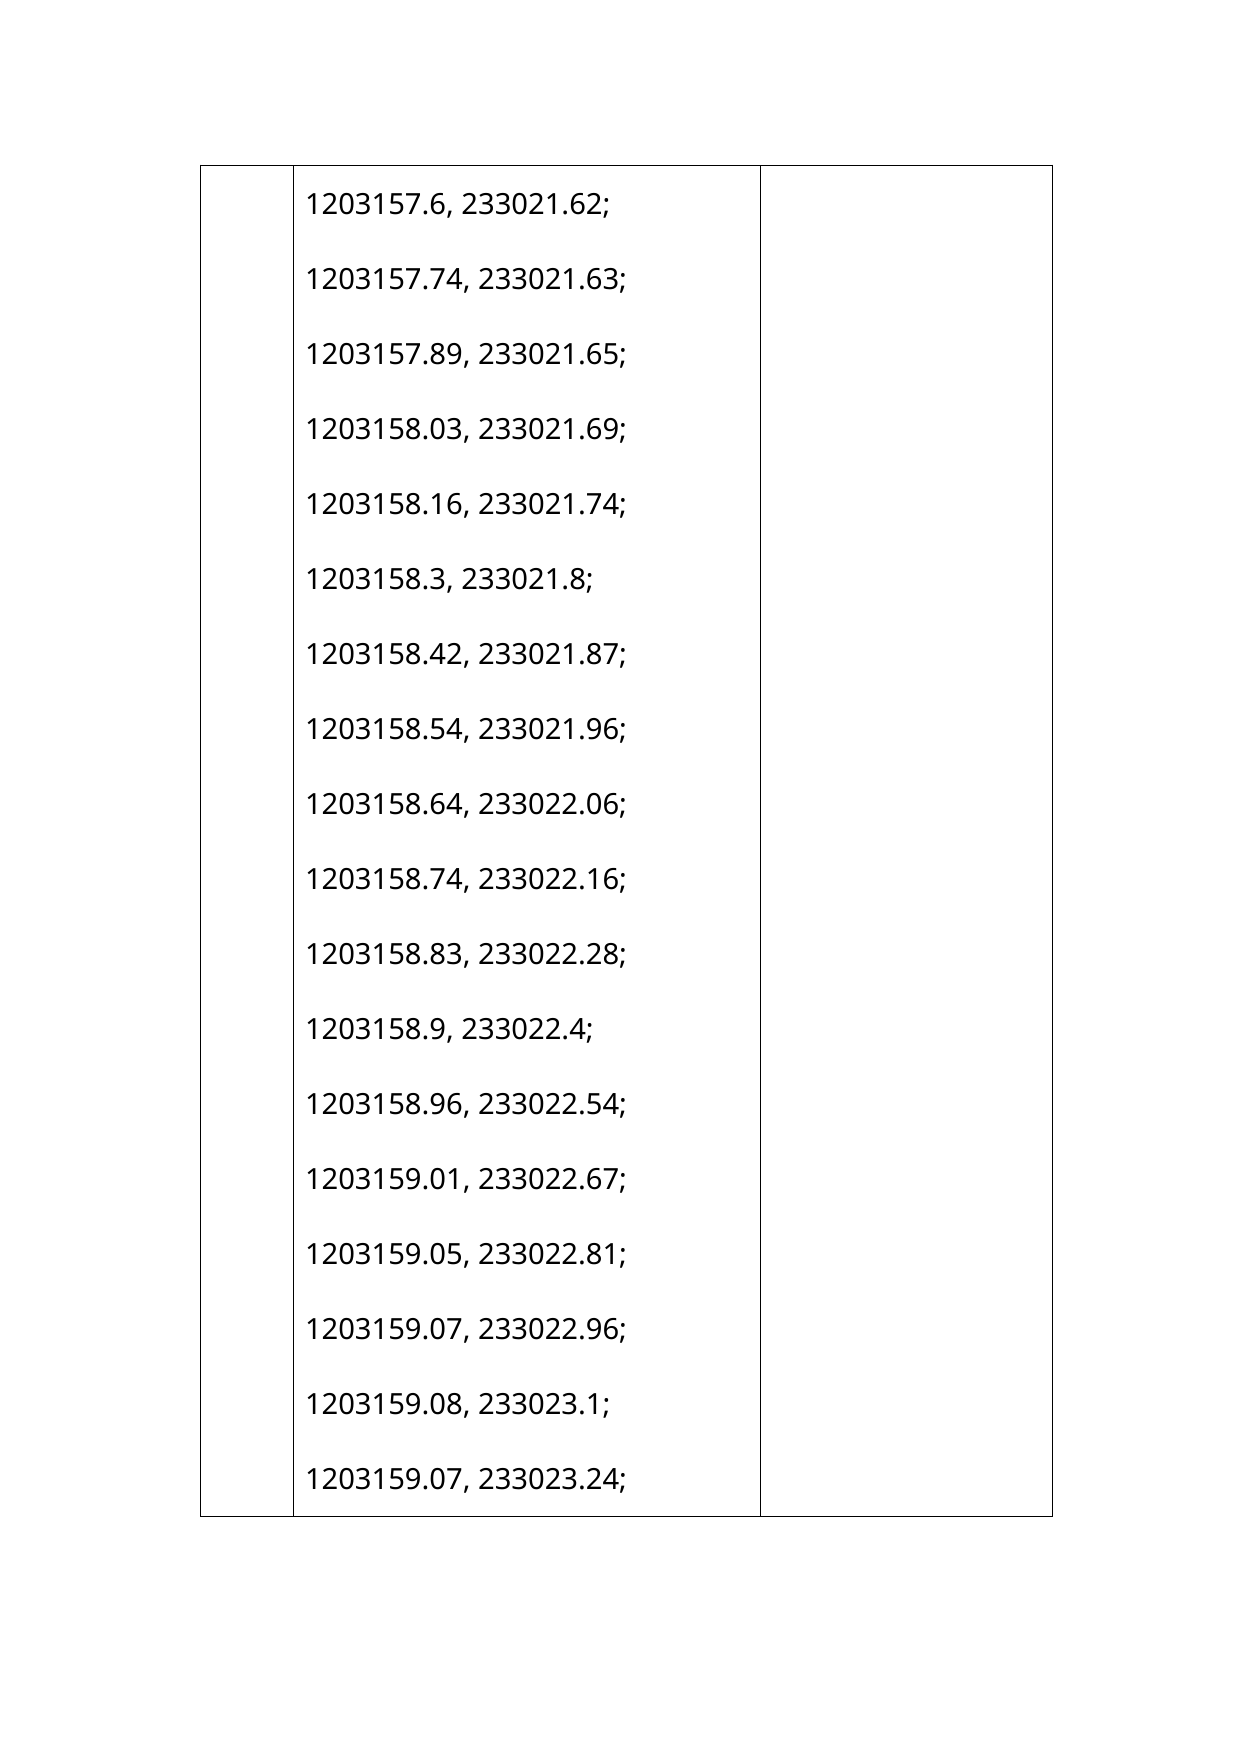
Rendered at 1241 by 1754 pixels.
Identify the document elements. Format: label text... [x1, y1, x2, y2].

table_cell [201, 166, 293, 1516]
table_cell [761, 166, 1052, 1516]
table_cell 1203157.6, 233021.62; 1203157.74, 233021.63; 1203157.89, 233021.65; 1203158.03, 233021.69; 1203158.16, 233021.74; 1203158.3, 233021.8; 1203158.42, 233021.87; 1203158.54, 233021.96; 1203158.64, 233022.06; 1203158.74, 233022.16; 1203158.83, 233022.28; 1203158.9, 233022.4; 1203158.96, 233022.54; 1203159.01, 233022.67; 1203159.05, 233022.81; 1203159.07, 233022.96; 1203159.08, 233023.1; 1203159.07, 233023.24; [294, 166, 760, 1516]
